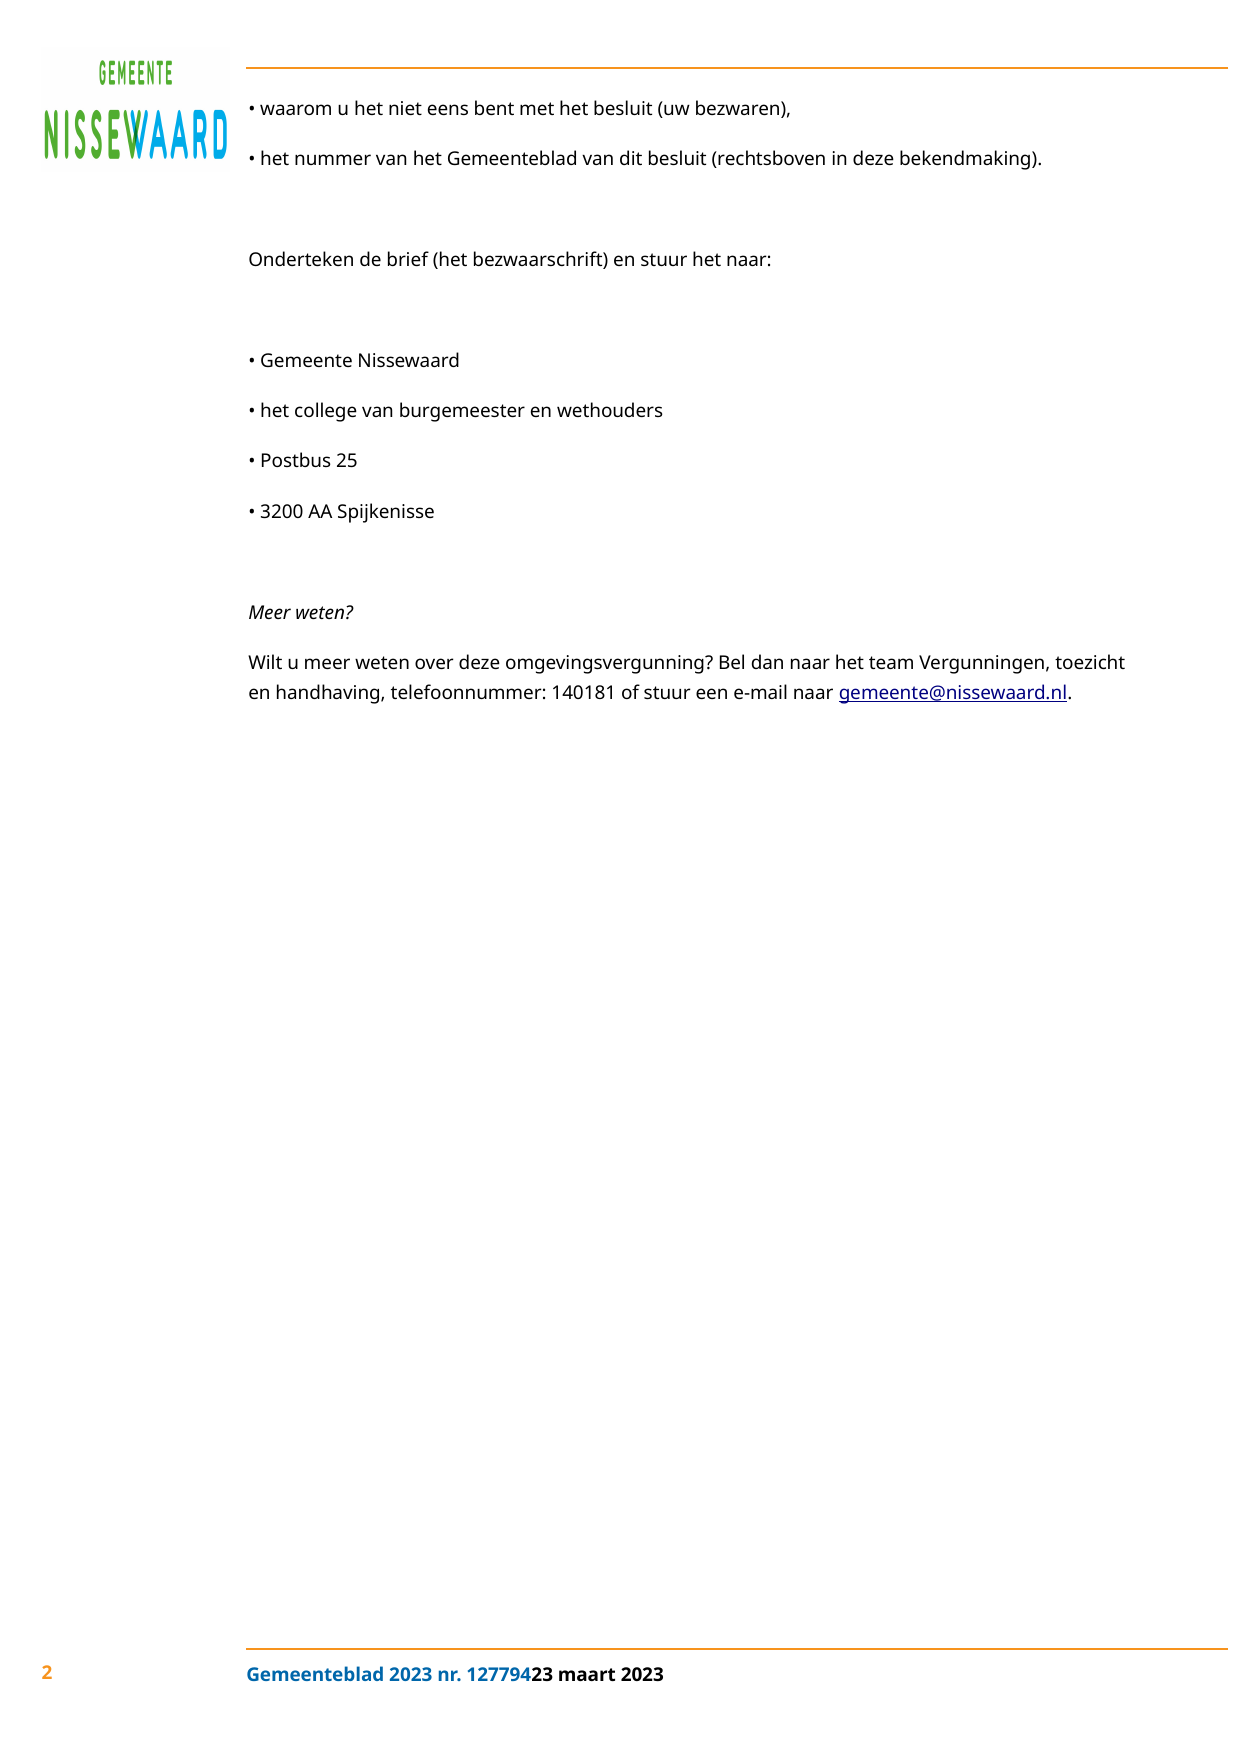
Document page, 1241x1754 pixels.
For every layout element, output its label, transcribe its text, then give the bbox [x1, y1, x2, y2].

text Wilt u meer weten over deze omgevingsvergunning? Bel dan naar het team Vergunningen, toezicht en handhaving, telefoonnummer: 140181 of stuur een e-mail naar gemeente@nissewaard.nl. [248, 649, 1152, 705]
text • Postbus 25 [248, 448, 1152, 473]
text • Gemeente Nissewaard [248, 347, 1152, 373]
text • het college van burgemeester en wethouders [248, 397, 1152, 423]
text • waarom u het niet eens bent met het besluit (uw bezwaren), [248, 95, 1152, 121]
text • het nummer van het Gemeenteblad van dit besluit (rechtsboven in deze bekendmaking). [248, 145, 1152, 171]
text Onderteken de brief (het bezwaarschrift) en stuur het naar: [248, 246, 1152, 272]
text Meer weten? [248, 599, 1152, 625]
text • 3200 AA Spijkenisse [248, 498, 1152, 524]
picture [41, 47, 231, 172]
